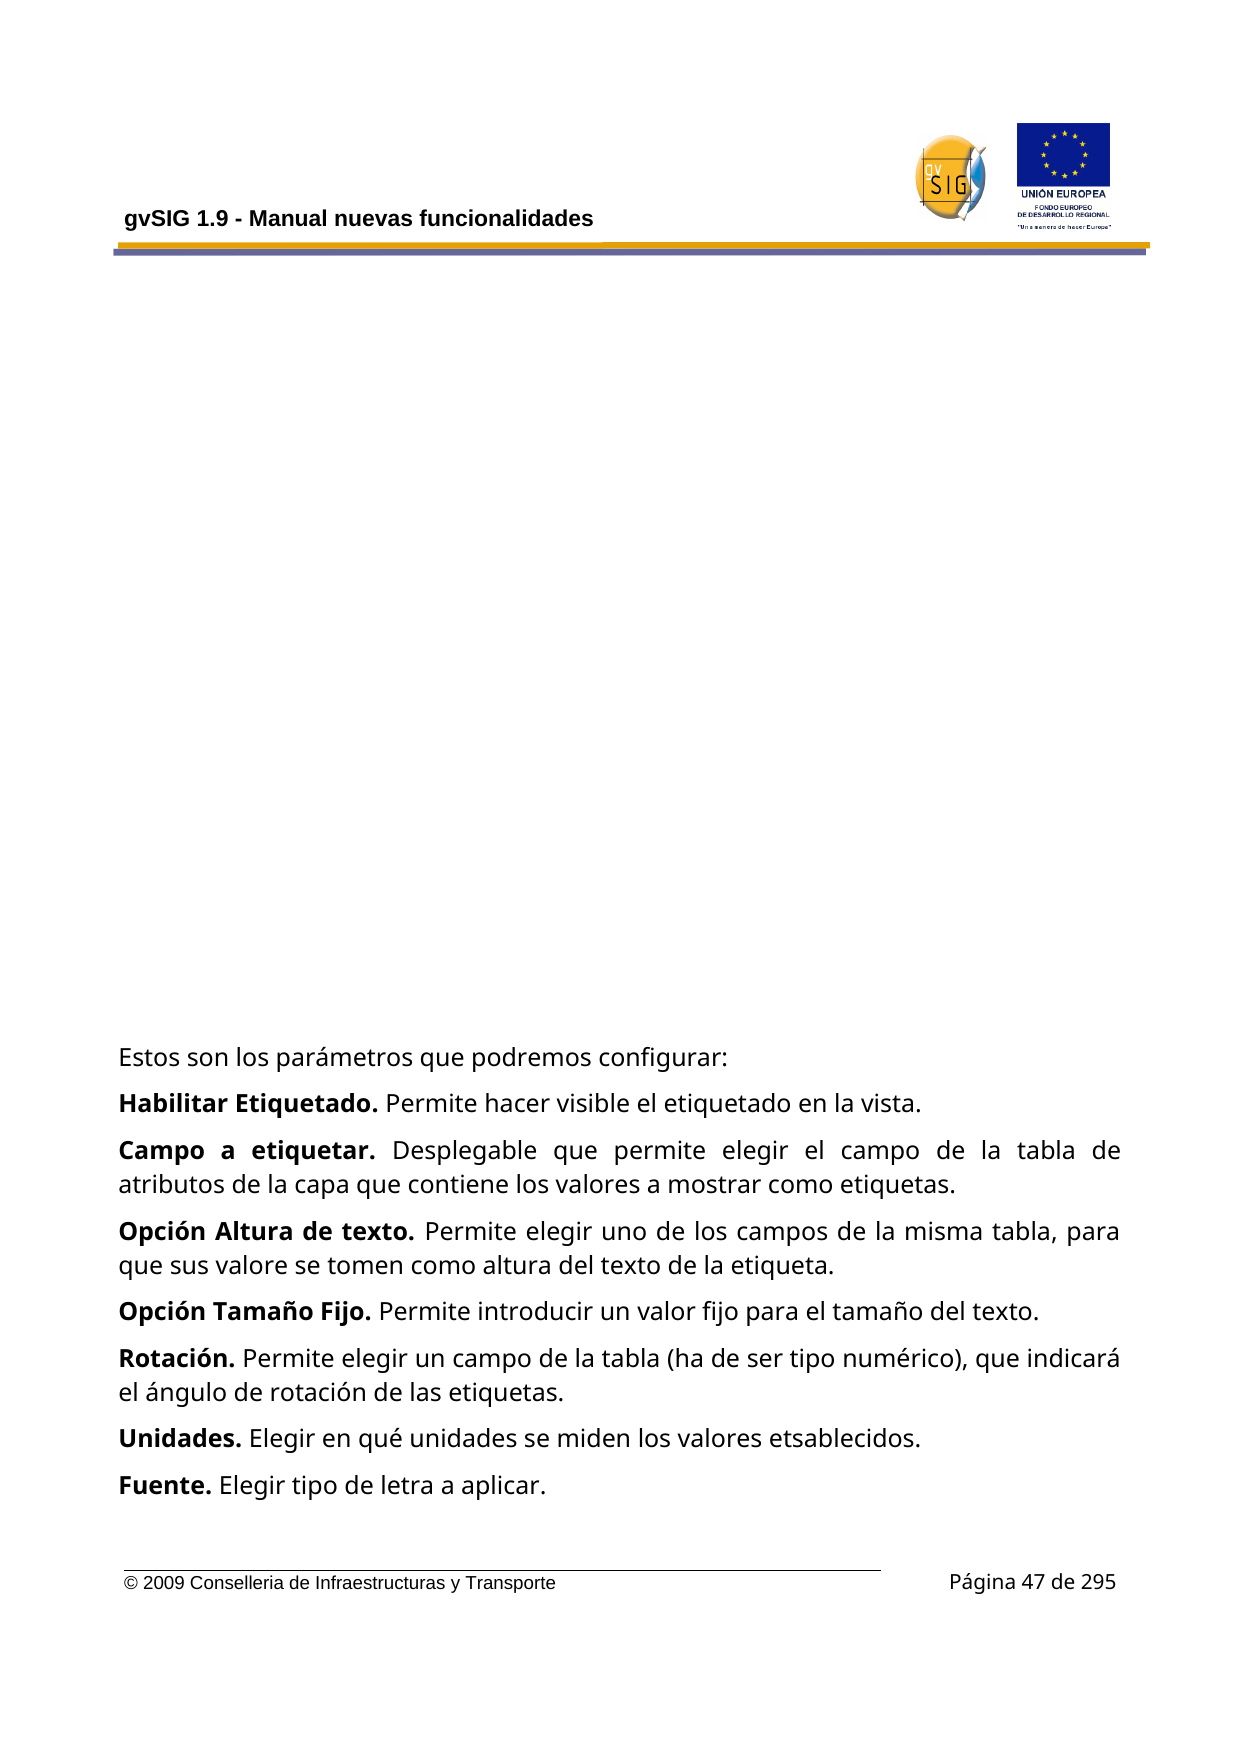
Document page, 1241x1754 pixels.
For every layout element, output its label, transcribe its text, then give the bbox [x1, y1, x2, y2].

text Unidades. Elegir en qué unidades se miden los valores etsablecidos. [118, 1421, 1122, 1455]
text Habilitar Etiquetado. Permite hacer visible el etiquetado en la vista. [118, 1086, 1122, 1120]
picture [1015, 123, 1112, 232]
text Rotación. Permite elegir un campo de la tabla (ha de ser tipo numérico), que indicará el ángulo de rotación de las etiquetas. [118, 1340, 1122, 1408]
text Opción Tamaño Fijo. Permite introducir un valor fijo para el tamaño del texto. [118, 1294, 1122, 1328]
text Campo a etiquetar. Desplegable que permite elegir el campo de la tabla de atributos de la capa que contiene los valores a mostrar como etiquetas. [118, 1133, 1122, 1201]
text Opción Altura de texto. Permite elegir uno de los campos de la misma tabla, para que sus valore se tomen como altura del texto de la etiqueta. [118, 1213, 1122, 1281]
text Estos son los parámetros que podremos configurar: [118, 1039, 1122, 1073]
picture [914, 134, 987, 222]
text Fuente. Elegir tipo de letra a aplicar. [118, 1468, 1122, 1502]
